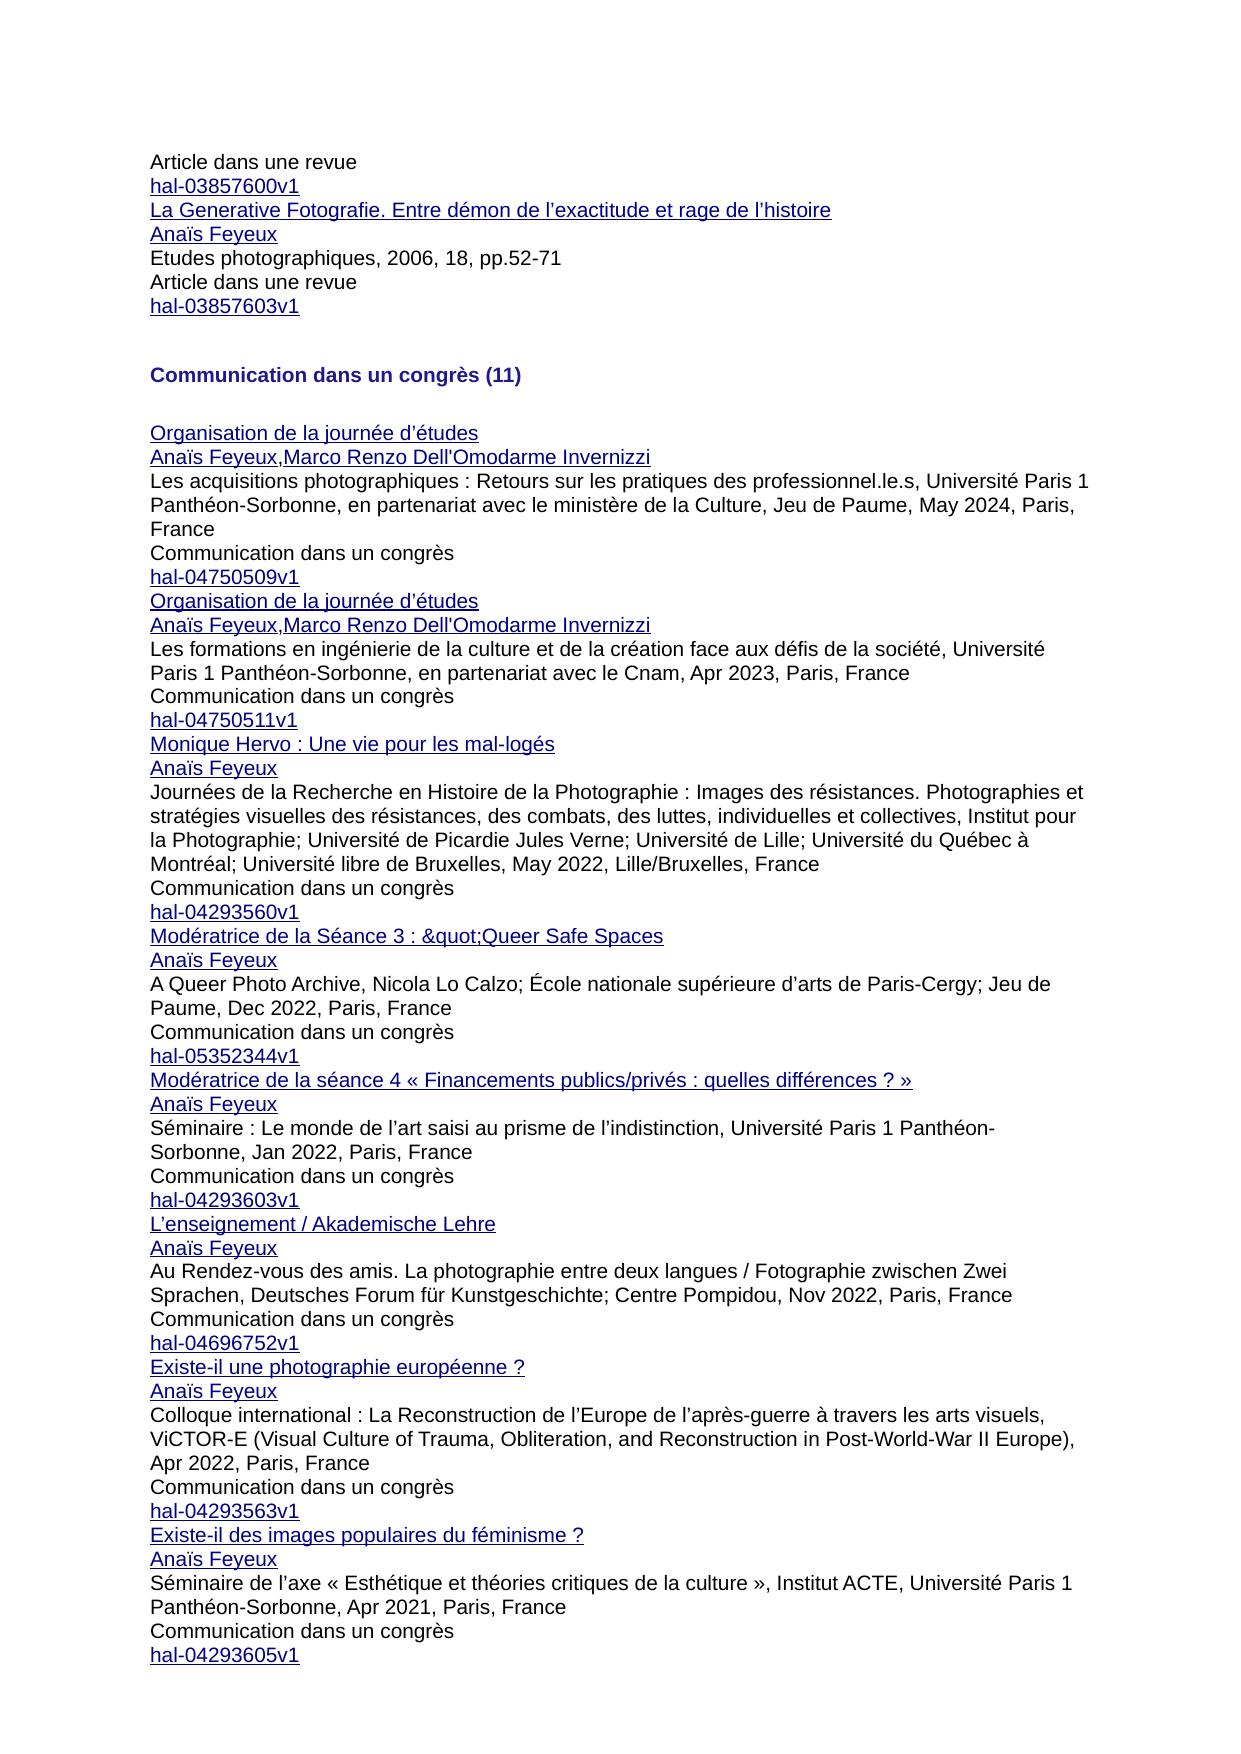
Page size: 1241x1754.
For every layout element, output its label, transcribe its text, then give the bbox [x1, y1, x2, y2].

table_cell Article dans une revue hal-03857600v1 [150, 150, 1090, 198]
table_cell L’enseignement / Akademische Lehre Anaïs Feyeux Au Rendez-vous des amis. La photographie entre deux langues / Fotographie zwischen Zwei Sprachen, Deutsches Forum für Kunstgeschichte; Centre Pompidou, Nov 2022, Paris, France Communication dans un congrès hal-04696752v1 [150, 1211, 1090, 1355]
table_cell Existe-il une photographie européenne ? Anaïs Feyeux Colloque international : La Reconstruction de l’Europe de l’après-guerre à travers les arts visuels, ViCTOR-E (Visual Culture of Trauma, Obliteration, and Reconstruction in Post-World-War II Europe), Apr 2022, Paris, France Communication dans un congrès hal-04293563v1 [150, 1355, 1090, 1523]
table_header Organisation de la journée d’études Anaïs Feyeux,Marco Renzo Dell'Omodarme Invernizzi Les acquisitions photographiques : Retours sur les pratiques des professionnel.le.s, Université Paris 1 Panthéon-Sorbonne, en partenariat avec le ministère de la Culture, Jeu de Paume, May 2024, Paris, France Communication dans un congrès hal-04750509v1 [150, 421, 1090, 588]
table_cell Existe-il des images populaires du féminisme ? Anaïs Feyeux Séminaire de l’axe « Esthétique et théories critiques de la culture », Institut ACTE, Université Paris 1 Panthéon-Sorbonne, Apr 2021, Paris, France Communication dans un congrès hal-04293605v1 [150, 1523, 1090, 1667]
table_cell Modératrice de la Séance 3 : &quot;Queer Safe Spaces Anaïs Feyeux A Queer Photo Archive, Nicola Lo Calzo; École nationale supérieure d’arts de Paris-Cergy; Jeu de Paume, Dec 2022, Paris, France Communication dans un congrès hal-05352344v1 [150, 924, 1090, 1068]
table_cell La Generative Fotografie. Entre démon de l’exactitude et rage de l’histoire Anaïs Feyeux Etudes photographiques, 2006, 18, pp.52-71 Article dans une revue hal-03857603v1 [150, 198, 1090, 318]
table_cell Modératrice de la séance 4 « Financements publics/privés : quelles différences ? » Anaïs Feyeux Séminaire : Le monde de l’art saisi au prisme de l’indistinction, Université Paris 1 Panthéon-Sorbonne, Jan 2022, Paris, France Communication dans un congrès hal-04293603v1 [150, 1068, 1090, 1211]
table_cell Organisation de la journée d’études Anaïs Feyeux,Marco Renzo Dell'Omodarme Invernizzi Les formations en ingénierie de la culture et de la création face aux défis de la société, Université Paris 1 Panthéon-Sorbonne, en partenariat avec le Cnam, Apr 2023, Paris, France Communication dans un congrès hal-04750511v1 [150, 589, 1090, 732]
subtitle Communication dans un congrès (11) [150, 362, 1090, 386]
table_cell Monique Hervo : Une vie pour les mal-logés Anaïs Feyeux Journées de la Recherche en Histoire de la Photographie : Images des résistances. Photographies et stratégies visuelles des résistances, des combats, des luttes, individuelles et collectives, Institut pour la Photographie; Université de Picardie Jules Verne; Université de Lille; Université du Québec à Montréal; Université libre de Bruxelles, May 2022, Lille/Bruxelles, France Communication dans un congrès hal-04293560v1 [150, 732, 1090, 924]
